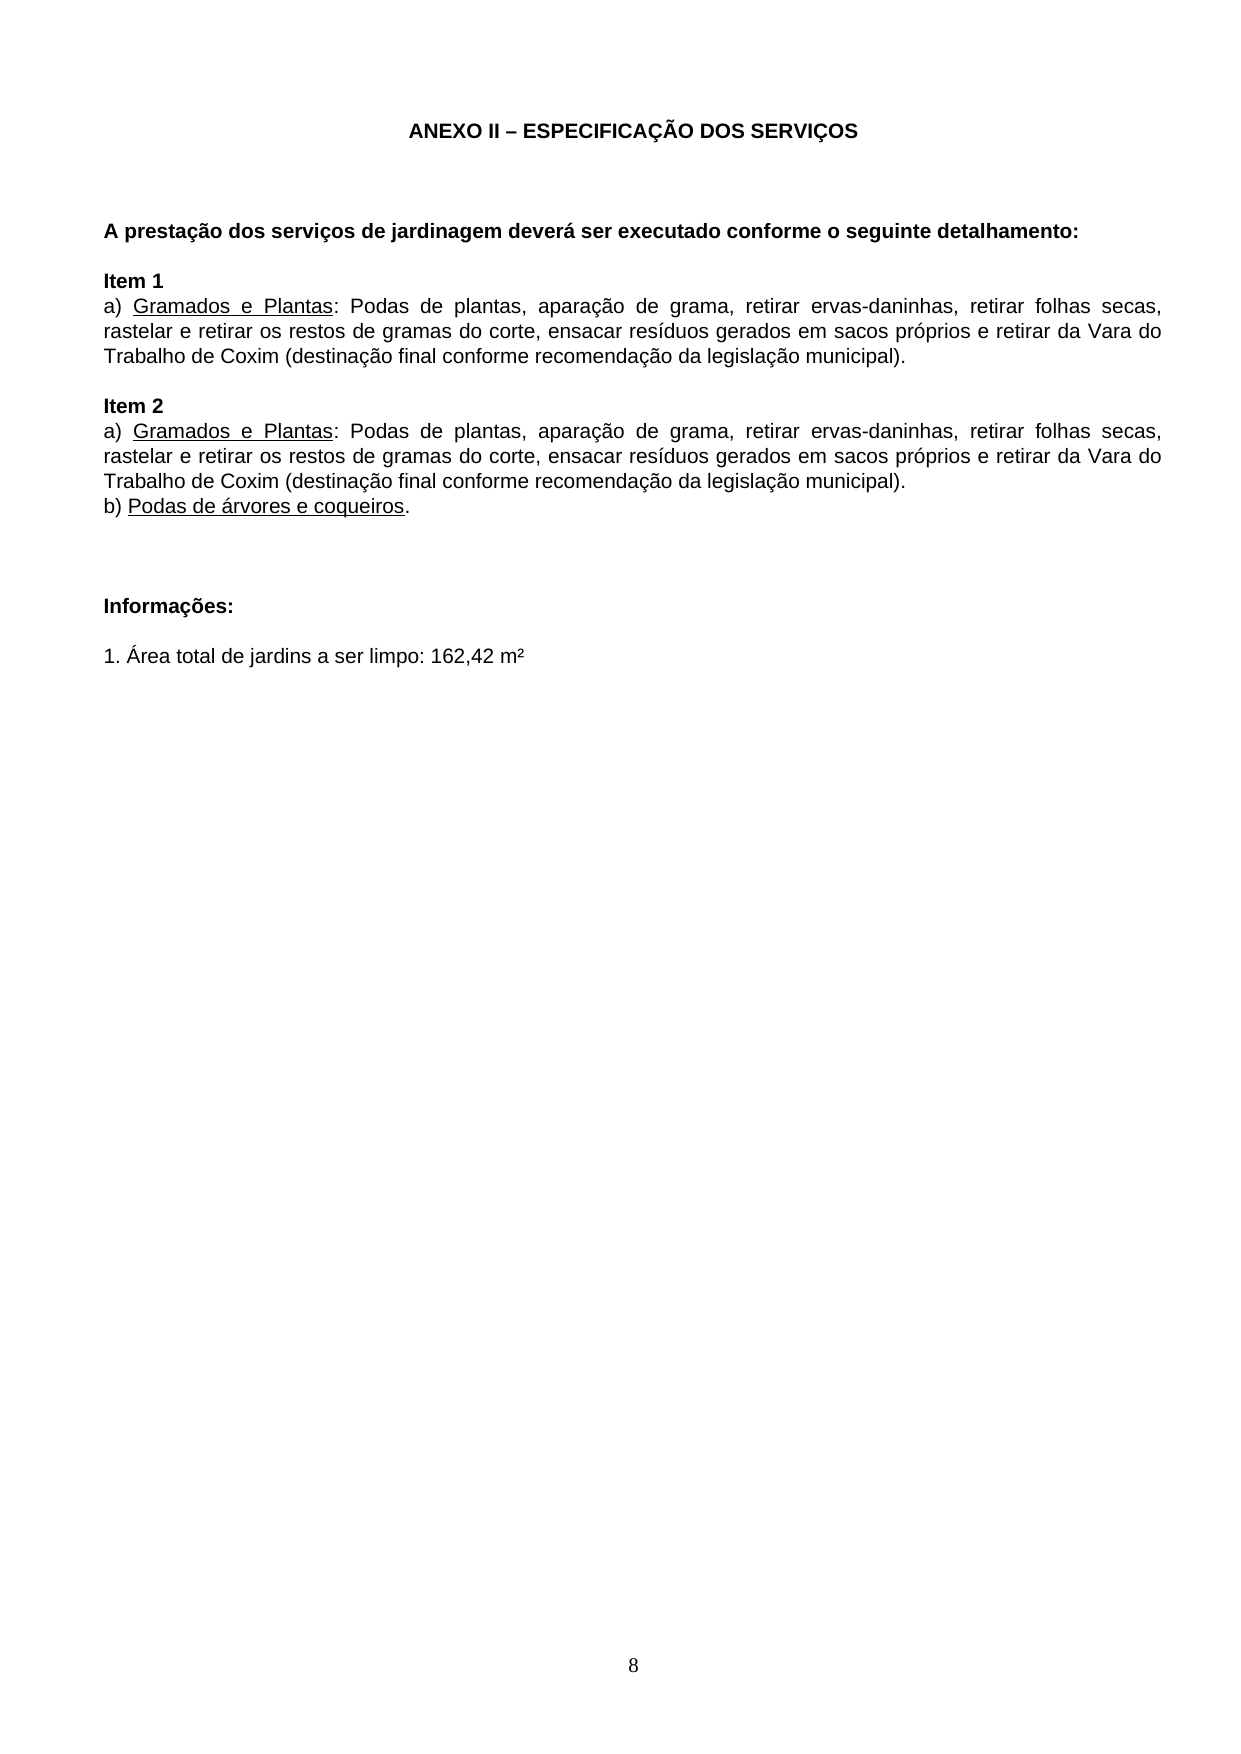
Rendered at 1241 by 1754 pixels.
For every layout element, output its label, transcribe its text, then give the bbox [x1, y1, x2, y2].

text Item 1 [103, 269, 1163, 294]
text ANEXO II – ESPECIFICAÇÃO DOS SERVIÇOS [103, 119, 1163, 144]
text a) Gramados e Plantas: Podas de plantas, aparação de grama, retirar ervas-daninhas, retirar folhas secas, rastelar e retirar os restos de gramas do corte, ensacar resíduos gerados em sacos próprios e retirar da Vara do Trabalho de Coxim (destinação final conforme recomendação da legislação municipal). [103, 419, 1163, 494]
text A prestação dos serviços de jardinagem deverá ser executado conforme o seguinte detalhamento: [103, 219, 1163, 244]
text 1. Área total de jardins a ser limpo: 162,42 m² [103, 644, 1163, 669]
text Item 2 [103, 394, 1163, 419]
text b) Podas de árvores e coqueiros. [103, 494, 1163, 519]
text Informações: [103, 594, 1163, 619]
text a) Gramados e Plantas: Podas de plantas, aparação de grama, retirar ervas-daninhas, retirar folhas secas, rastelar e retirar os restos de gramas do corte, ensacar resíduos gerados em sacos próprios e retirar da Vara do Trabalho de Coxim (destinação final conforme recomendação da legislação municipal). [103, 294, 1163, 369]
